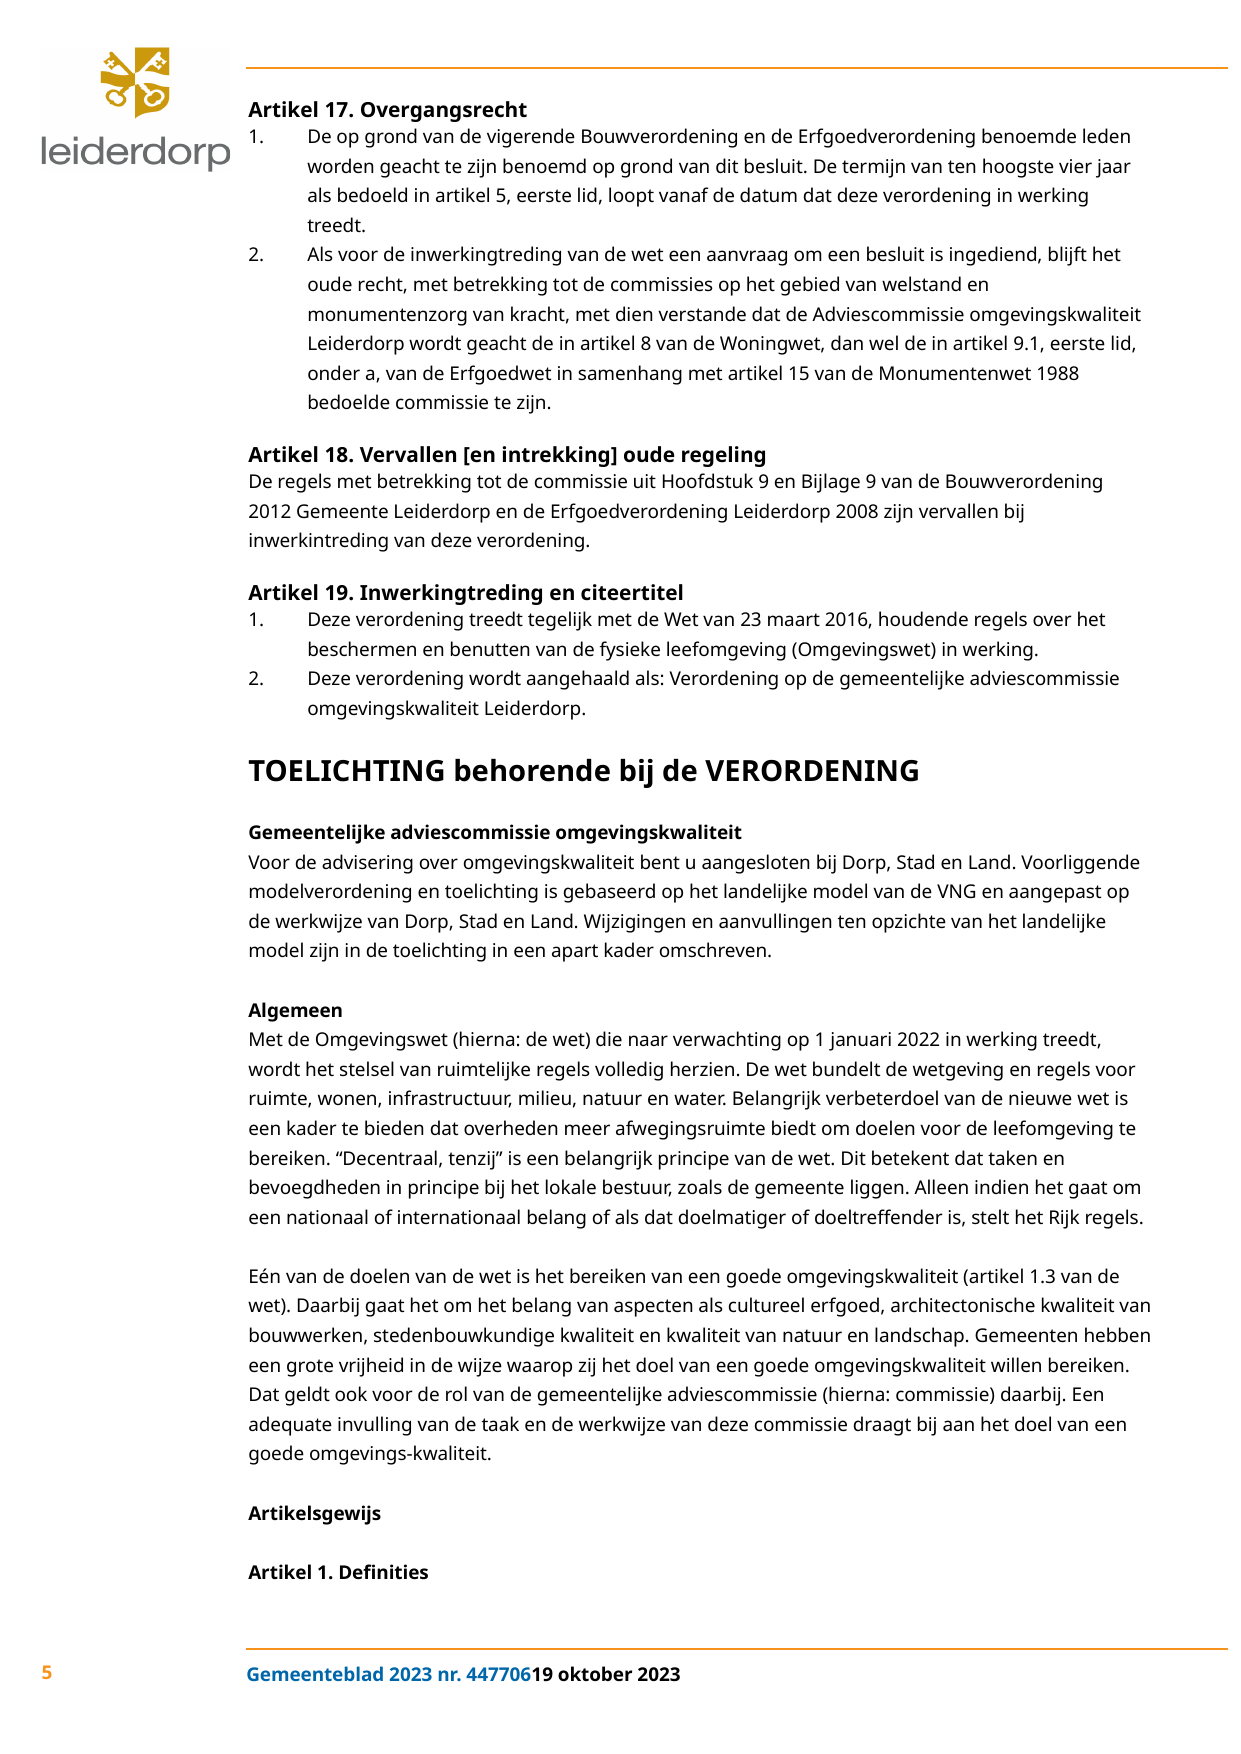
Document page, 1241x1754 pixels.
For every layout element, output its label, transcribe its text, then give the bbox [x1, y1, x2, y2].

list Deze verordening treedt tegelijk met de Wet van 23 maart 2016, houdende regels over het beschermen en benutten van de fysieke leefomgeving (Omgevingswet) in werking. [248, 606, 1152, 662]
text Artikel 18. Vervallen [en intrekking] oude regeling [248, 440, 1152, 468]
text TOELICHTING behorende bij de VERORDENING [248, 750, 1152, 790]
list Als voor de inwerkingtreding van de wet een aanvraag om een besluit is ingediend, blijft het oude recht, met betrekking tot de commissies op het gebied van welstand en monumentenzorg van kracht, met dien verstande dat de Adviescommissie omgevingskwaliteit Leiderdorp wordt geacht de in artikel 8 van de Woningwet, dan wel de in artikel 9.1, eerste lid, onder a, van de Erfgoedwet in samenhang met artikel 15 van de Monumentenwet 1988 bedoelde commissie te zijn. [248, 242, 1152, 415]
text Met de Omgevingswet (hierna: de wet) die naar verwachting op 1 januari 2022 in werking treedt, wordt het stelsel van ruimtelijke regels volledig herzien. De wet bundelt de wetgeving en regels voor ruimte, wonen, infrastructuur, milieu, natuur en water. Belangrijk verbeterdoel van de nieuwe wet is een kader te bieden dat overheden meer afwegingsruimte biedt om doelen voor de leefomgeving te bereiken. “Decentraal, tenzij” is een belangrijk principe van de wet. Dit betekent dat taken en bevoegdheden in principe bij het lokale bestuur, zoals de gemeente liggen. Alleen indien het gaat om een nationaal of internationaal belang of als dat doelmatiger of doeltreffender is, stelt het Rijk regels. [248, 1026, 1152, 1229]
text De regels met betrekking tot de commissie uit Hoofdstuk 9 en Bijlage 9 van de Bouwverordening 2012 Gemeente Leiderdorp en de Erfgoedverordening Leiderdorp 2008 zijn vervallen bij inwerkintreding van deze verordening. [248, 468, 1152, 553]
list Deze verordening wordt aangehaald als: Verordening op de gemeentelijke adviescommissie omgevingskwaliteit Leiderdorp. [248, 666, 1152, 721]
picture [41, 47, 231, 172]
text Artikel 17. Overgangsrecht [248, 95, 1152, 123]
text Gemeentelijke adviescommissie omgevingskwaliteit [248, 819, 1152, 845]
text Artikelsgewijs [248, 1500, 1152, 1525]
text Algemeen [248, 997, 1152, 1022]
list De op grond van de vigerende Bouwverordening en de Erfgoedverordening benoemde leden worden geacht te zijn benoemd op grond van dit besluit. De termijn van ten hoogste vier jaar als bedoeld in artikel 5, eerste lid, loopt vanaf de datum dat deze verordening in werking treedt. [248, 123, 1152, 238]
text Artikel 1. Definities [248, 1559, 1152, 1584]
text Eén van de doelen van de wet is het bereiken van een goede omgevingskwaliteit (artikel 1.3 van de wet). Daarbij gaat het om het belang van aspecten als cultureel erfgoed, architectonische kwaliteit van bouwwerken, stedenbouwkundige kwaliteit en kwaliteit van natuur en landschap. Gemeenten hebben een grote vrijheid in de wijze waarop zij het doel van een goede omgevingskwaliteit willen bereiken. Dat geldt ook voor de rol van de gemeentelijke adviescommissie (hierna: commissie) daarbij. Een adequate invulling van de taak en de werkwijze van deze commissie draagt bij aan het doel van een goede omgevings-kwaliteit. [248, 1263, 1152, 1466]
text Artikel 19. Inwerkingtreding en citeertitel [248, 578, 1152, 606]
text Voor de advisering over omgevingskwaliteit bent u aangesloten bij Dorp, Stad en Land. Voorliggende modelverordening en toelichting is gebaseerd op het landelijke model van de VNG en aangepast op de werkwijze van Dorp, Stad en Land. Wijzigingen en aanvullingen ten opzichte van het landelijke model zijn in de toelichting in een apart kader omschreven. [248, 849, 1152, 963]
